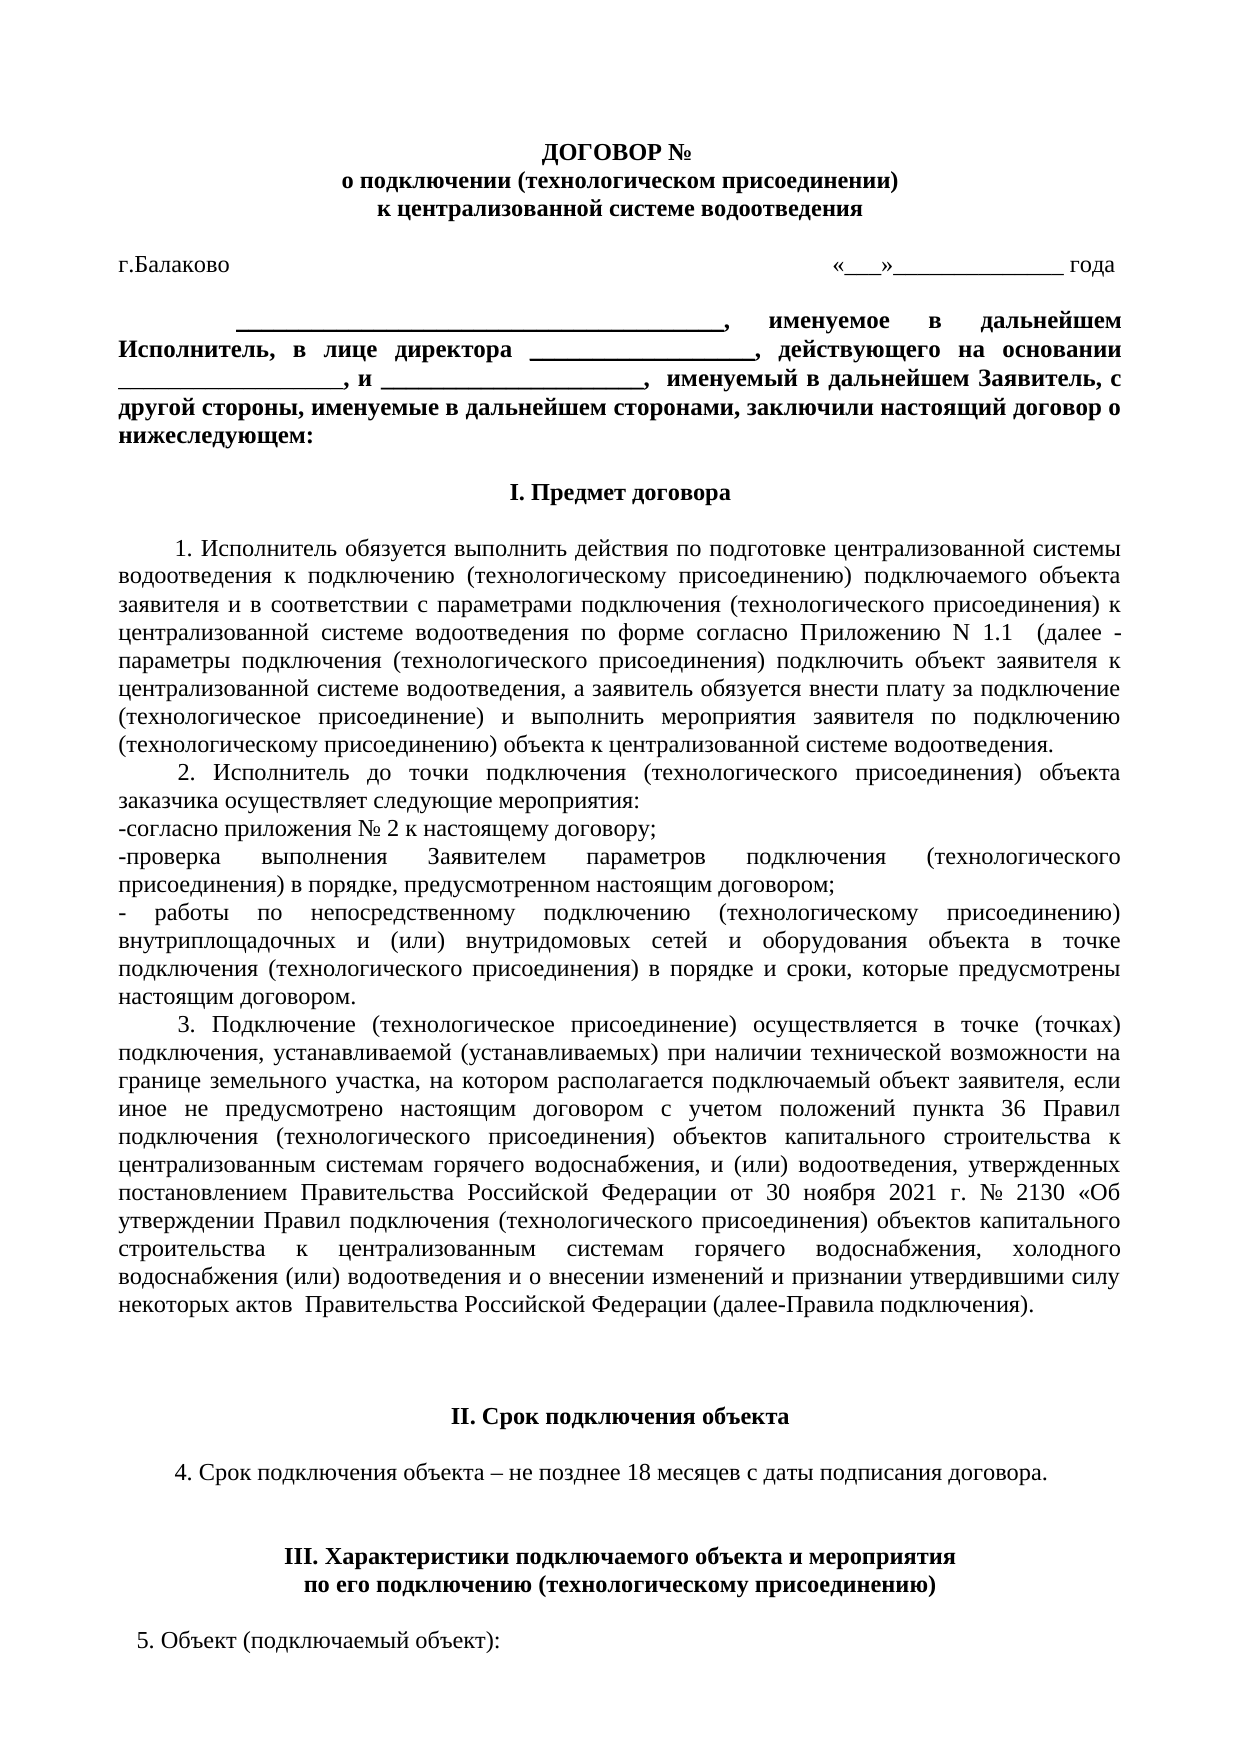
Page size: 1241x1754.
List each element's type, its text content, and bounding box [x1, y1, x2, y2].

text _______________________________________, именуемое в дальнейшем Исполнитель, в лице директора __________________, действующего на основании __________________, и _____________________, именуемый в дальнейшем Заявитель, с другой стороны, именуемые в дальнейшем сторонами, заключили настоящий договор о нижеследующем: [118, 305, 1122, 449]
text -согласно приложения № 2 к настоящему договору; [118, 813, 1122, 841]
text 3. Подключение (технологическое присоединение) осуществляется в точке (точках) подключения, устанавливаемой (устанавливаемых) при наличии технической возможности на границе земельного участка, на котором располагается подключаемый объект заявителя, если иное не предусмотрено настоящим договором с учетом положений пункта 36 Правил подключения (технологического присоединения) объектов капитального строительства к централизованным системам горячего водоснабжения, и (или) водоотведения, утвержденных постановлением Правительства Российской Федерации от 30 ноября 2021 г. № 2130 «Об утверждении Правил подключения (технологического присоединения) объектов капитального строительства к централизованным системам горячего водоснабжения, холодного водоснабжения (или) водоотведения и о внесении изменений и признании утвердившими силу некоторых актов Правительства Российской Федерации (далее-Правила подключения). [118, 1009, 1122, 1318]
text г.Балаково «___»______________ года [118, 249, 1122, 277]
text III. Характеристики подключаемого объекта и мероприятия [118, 1542, 1122, 1570]
text II. Срок подключения объекта [118, 1402, 1122, 1430]
text по его подключению (технологическому присоединению) [118, 1570, 1122, 1598]
text 4. Срок подключения объекта – не позднее 18 месяцев с даты подписания договора. [118, 1458, 1122, 1486]
text I. Предмет договора [118, 477, 1122, 505]
text - работы по непосредственному подключению (технологическому присоединению) внутриплощадочных и (или) внутридомовых сетей и оборудования объекта в точке подключения (технологического присоединения) в порядке и сроки, которые предусмотрены настоящим договором. [118, 897, 1122, 1009]
text о подключении (технологическом присоединении) [118, 165, 1122, 193]
text ДОГОВОР № [118, 137, 1122, 165]
text 5. Объект (подключаемый объект): [118, 1626, 1122, 1654]
text 2. Исполнитель до точки подключения (технологического присоединения) объекта заказчика осуществляет следующие мероприятия: [118, 757, 1122, 813]
text к централизованной системе водоотведения [118, 193, 1122, 221]
text 1. Исполнитель обязуется выполнить действия по подготовке централизованной системы водоотведения к подключению (технологическому присоединению) подключаемого объекта заявителя и в соответствии с параметрами подключения (технологического присоединения) к централизованной системе водоотведения по форме согласно Приложению N 1.1 (далее - параметры подключения (технологического присоединения) подключить объект заявителя к централизованной системе водоотведения, а заявитель обязуется внести плату за подключение (технологическое присоединение) и выполнить мероприятия заявителя по подключению (технологическому присоединению) объекта к централизованной системе водоотведения. [118, 533, 1122, 757]
text -проверка выполнения Заявителем параметров подключения (технологического присоединения) в порядке, предусмотренном настоящим договором; [118, 841, 1122, 897]
